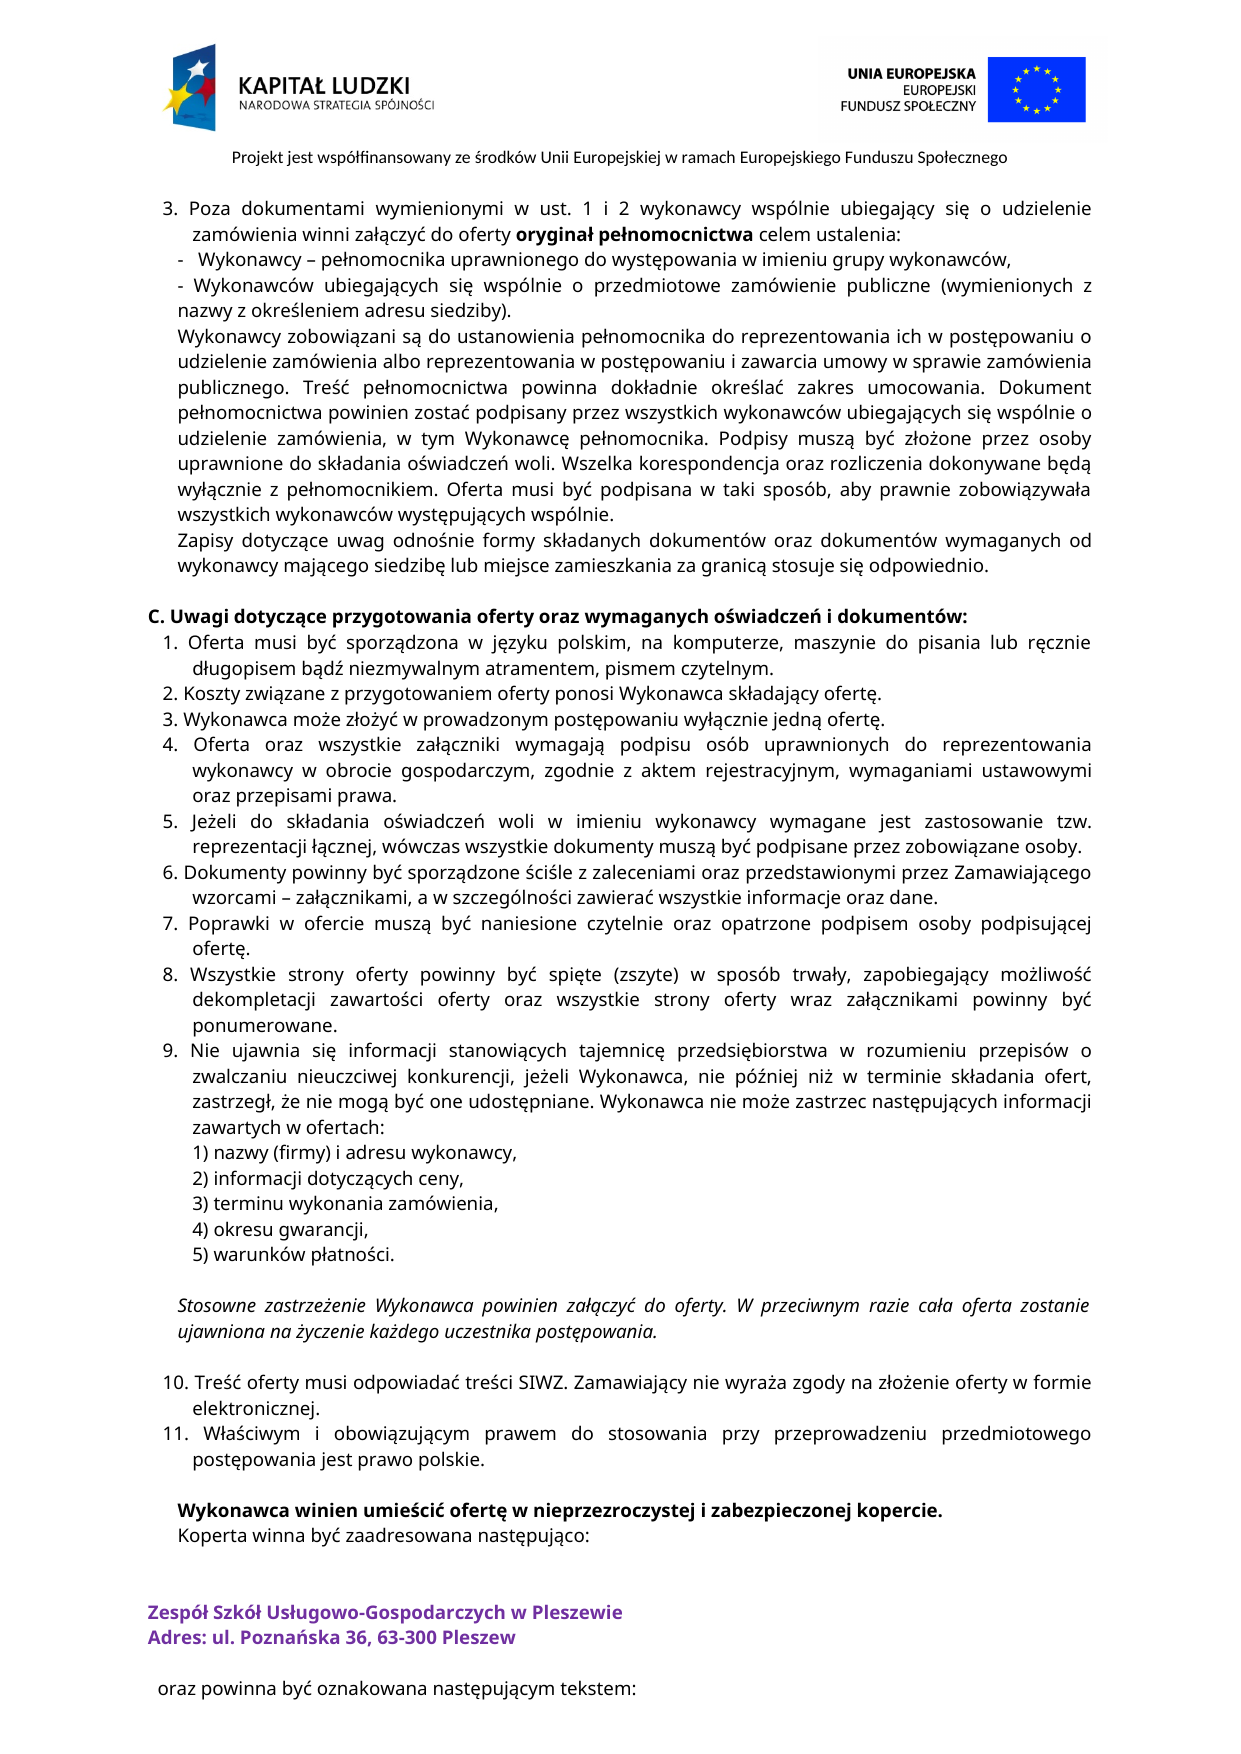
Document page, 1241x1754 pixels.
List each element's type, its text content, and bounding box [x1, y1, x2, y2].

text Zespół Szkół Usługowo-Gospodarczych w Pleszewie [148, 1599, 1093, 1624]
text Adres: ul. Poznańska 36, 63-300 Pleszew [148, 1624, 1093, 1650]
text 10. Treść oferty musi odpowiadać treści SIWZ. Zamawiający nie wyraża zgody na złożenie oferty w formie elektronicznej. [162, 1369, 1093, 1420]
text Wykonawcy zobowiązani są do ustanowienia pełnomocnika do reprezentowania ich w postępowaniu o udzielenie zamówienia albo reprezentowania w postępowaniu i zawarcia umowy w sprawie zamówienia publicznego. Treść pełnomocnictwa powinna dokładnie określać zakres umocowania. Dokument pełnomocnictwa powinien zostać podpisany przez wszystkich wykonawców ubiegających się wspólnie o udzielenie zamówienia, w tym Wykonawcę pełnomocnika. Podpisy muszą być złożone przez osoby uprawnione do składania oświadczeń woli. Wszelka korespondencja oraz rozliczenia dokonywane będą wyłącznie z pełnomocnikiem. Oferta musi być podpisana w taki sposób, aby prawnie zobowiązywała wszystkich wykonawców występujących wspólnie. [177, 323, 1093, 527]
text 2. Koszty związane z przygotowaniem oferty ponosi Wykonawca składający ofertę. [162, 680, 1093, 706]
text 4. Oferta oraz wszystkie załączniki wymagają podpisu osób uprawnionych do reprezentowania wykonawcy w obrocie gospodarczym, zgodnie z aktem rejestracyjnym, wymaganiami ustawowymi oraz przepisami prawa. [162, 731, 1093, 808]
text C. Uwagi dotyczące przygotowania oferty oraz wymaganych oświadczeń i dokumentów: [148, 604, 1093, 629]
text 1) nazwy (firmy) i adresu wykonawcy, [192, 1140, 1093, 1165]
text Zapisy dotyczące uwag odnośnie formy składanych dokumentów oraz dokumentów wymaganych od wykonawcy mającego siedzibę lub miejsce zamieszkania za granicą stosuje się odpowiednio. [177, 527, 1093, 578]
text oraz powinna być oznakowana następującym tekstem: [148, 1676, 1093, 1701]
text Stosowne zastrzeżenie Wykonawca powinien załączyć do oferty. W przeciwnym razie cała oferta zostanie ujawniona na życzenie każdego uczestnika postępowania. [177, 1293, 1093, 1344]
text 3) terminu wykonania zamówienia, [192, 1191, 1093, 1216]
text 6. Dokumenty powinny być sporządzone ściśle z zaleceniami oraz przedstawionymi przez Zamawiającego wzorcami – załącznikami, a w szczególności zawierać wszystkie informacje oraz dane. [162, 859, 1093, 910]
text 5. Jeżeli do składania oświadczeń woli w imieniu wykonawcy wymagane jest zastosowanie tzw. reprezentacji łącznej, wówczas wszystkie dokumenty muszą być podpisane przez zobowiązane osoby. [162, 808, 1093, 859]
text - Wykonawców ubiegających się wspólnie o przedmiotowe zamówienie publiczne (wymienionych z nazwy z określeniem adresu siedziby). [177, 272, 1093, 323]
text 1. Oferta musi być sporządzona w języku polskim, na komputerze, maszynie do pisania lub ręcznie długopisem bądź niezmywalnym atramentem, pismem czytelnym. [162, 629, 1093, 680]
text - Wykonawcy – pełnomocnika uprawnionego do występowania w imieniu grupy wykonawców, [177, 246, 1093, 272]
text 2) informacji dotyczących ceny, [192, 1165, 1093, 1191]
text 9. Nie ujawnia się informacji stanowiących tajemnicę przedsiębiorstwa w rozumieniu przepisów o zwalczaniu nieuczciwej konkurencji, jeżeli Wykonawca, nie później niż w terminie składania ofert, zastrzegł, że nie mogą być one udostępniane. Wykonawca nie może zastrzec następujących informacji zawartych w ofertach: [162, 1038, 1093, 1140]
text 11. Właściwym i obowiązującym prawem do stosowania przy przeprowadzeniu przedmiotowego postępowania jest prawo polskie. [162, 1420, 1093, 1471]
text 4) okresu gwarancji, [192, 1216, 1093, 1242]
text 7. Poprawki w ofercie muszą być naniesione czytelnie oraz opatrzone podpisem osoby podpisującej ofertę. [162, 910, 1093, 961]
text 3. Poza dokumentami wymienionymi w ust. 1 i 2 wykonawcy wspólnie ubiegający się o udzielenie zamówienia winni załączyć do oferty oryginał pełnomocnictwa celem ustalenia: [162, 195, 1093, 246]
text Koperta winna być zaadresowana następująco: [177, 1522, 1093, 1548]
text 5) warunków płatności. [192, 1242, 1093, 1267]
text Wykonawca winien umieścić ofertę w nieprzezroczystej i zabezpieczonej kopercie. [177, 1497, 1093, 1522]
text 3. Wykonawca może złożyć w prowadzonym postępowaniu wyłącznie jedną ofertę. [162, 706, 1093, 731]
text 8. Wszystkie strony oferty powinny być spięte (zszyte) w sposób trwały, zapobiegający możliwość dekompletacji zawartości oferty oraz wszystkie strony oferty wraz załącznikami powinny być ponumerowane. [162, 961, 1093, 1038]
